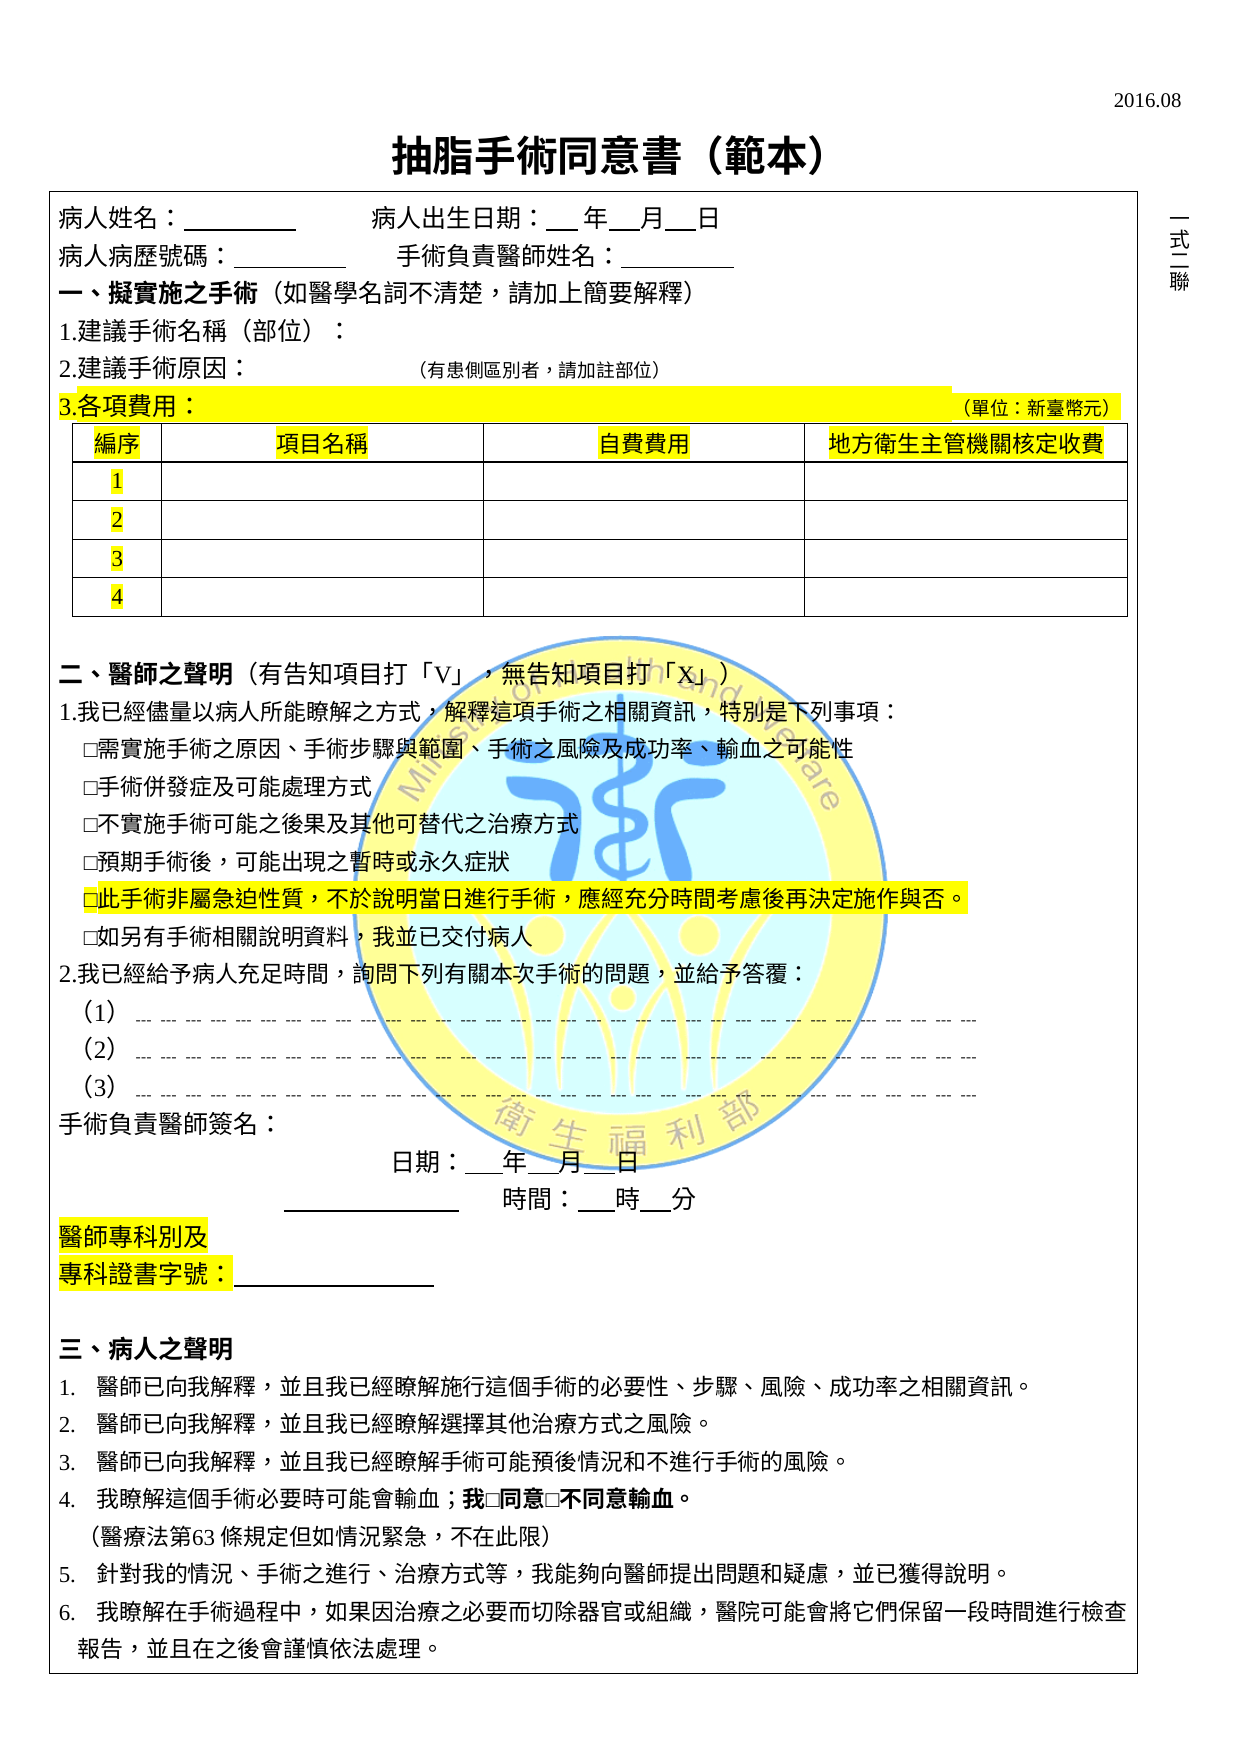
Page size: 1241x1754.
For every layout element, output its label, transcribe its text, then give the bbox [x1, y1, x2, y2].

table_cell [805, 501, 1127, 538]
table_cell [805, 540, 1127, 577]
table_cell [162, 578, 483, 616]
table_cell [805, 578, 1127, 616]
table_cell [484, 501, 804, 538]
table_cell 3 [73, 540, 161, 577]
table_header 項目名稱 [162, 424, 483, 461]
table_cell [162, 501, 483, 538]
table_header 自費費用 [484, 424, 804, 461]
table_cell 4 [73, 578, 161, 616]
table_cell 1 [73, 463, 161, 500]
table_cell [484, 540, 804, 577]
table_cell [484, 578, 804, 616]
table_cell [484, 463, 804, 500]
table_cell [805, 463, 1127, 500]
text 抽脂手術同意書（範本） [59, 116, 1181, 191]
table_cell 2 [73, 501, 161, 538]
table_header 地方衛生主管機關核定收費 [805, 424, 1127, 461]
table_cell [162, 463, 483, 500]
table_header 編序 [73, 424, 161, 461]
table_header 病人姓名： 病人出生日期： 年 月 日 病人病歷號碼： 手術負責醫師姓名： 一、擬實施之手術（如醫學名詞不清楚，請加上簡要解釋） 1.建議手術名稱（部位）： 2.建議手術原因： （有患側區別者，請加註部位） 3.各項費用： （單位：新臺幣元） 二、醫師之聲明（有告知項目打「V」，無告知項目打「X」） 1.我已經儘量以病人所能瞭解之方式，解釋這項手術之相關資訊，特別是下列事項： □需實施手術之原因、手術步驟與範圍、手術之風險及成功率、輸血之可能性 □手術併發症及可能處理方式 □不實施手術可能之後果及其他可替代之治療方式 □預期手術後，可能出現之暫時或永久症狀 □此手術非屬急迫性質，不於說明當日進行手術，應經充分時間考慮後再決定施作與否。 □如另有手術相關說明資料，我並已交付病人 2.我已經給予病人充足時間，詢問下列有關本次手術的問題，並給予答覆： （1）﹍﹍﹍﹍﹍﹍﹍﹍﹍﹍﹍﹍﹍﹍﹍﹍﹍﹍﹍﹍﹍﹍﹍﹍﹍﹍﹍﹍﹍﹍﹍﹍﹍﹍ （2）﹍﹍﹍﹍﹍﹍﹍﹍﹍﹍﹍﹍﹍﹍﹍﹍﹍﹍﹍﹍﹍﹍﹍﹍﹍﹍﹍﹍﹍﹍﹍﹍﹍﹍ （3）﹍﹍﹍﹍﹍﹍﹍﹍﹍﹍﹍﹍﹍﹍﹍﹍﹍﹍﹍﹍﹍﹍﹍﹍﹍﹍﹍﹍﹍﹍﹍﹍﹍﹍ 手術負責醫師簽名： 日期： 年 月 日 時間： 時 分 醫師專科別及 專科證書字號： 三、病人之聲明 醫師已向我解釋，並且我已經瞭解施行這個手術的必要性、步驟、風險、成功率之相關資訊。 醫師已向我解釋，並且我已經瞭解選擇其他治療方式之風險。 醫師已向我解釋，並且我已經瞭解手術可能預後情況和不進行手術的風險。 我瞭解這個手術必要時可能會輸血；我□同意□不同意輸血。 （醫療法第63 條規定但如情況緊急，不在此限） 針對我的情況、手術之進行、治療方式等，我能夠向醫師提出問題和疑慮，並已獲得說明。 我瞭解在手術過程中，如果因治療之必要而切除器官或組織，醫院可能會將它們保留一段時間進行檢查報告，並且在之後會謹慎依法處理。 我瞭解這個手術無法保證一定能改善病情。 醫師已給我充分時間考慮是否接受施作。 基於上述聲明，我同意進行此手術。 立同意書人簽名： 關係：病人之 電話：（0 ） 住址： 日期： 年 月 日 時間： 時 分 [50, 192, 1137, 1672]
table_cell [162, 540, 483, 577]
